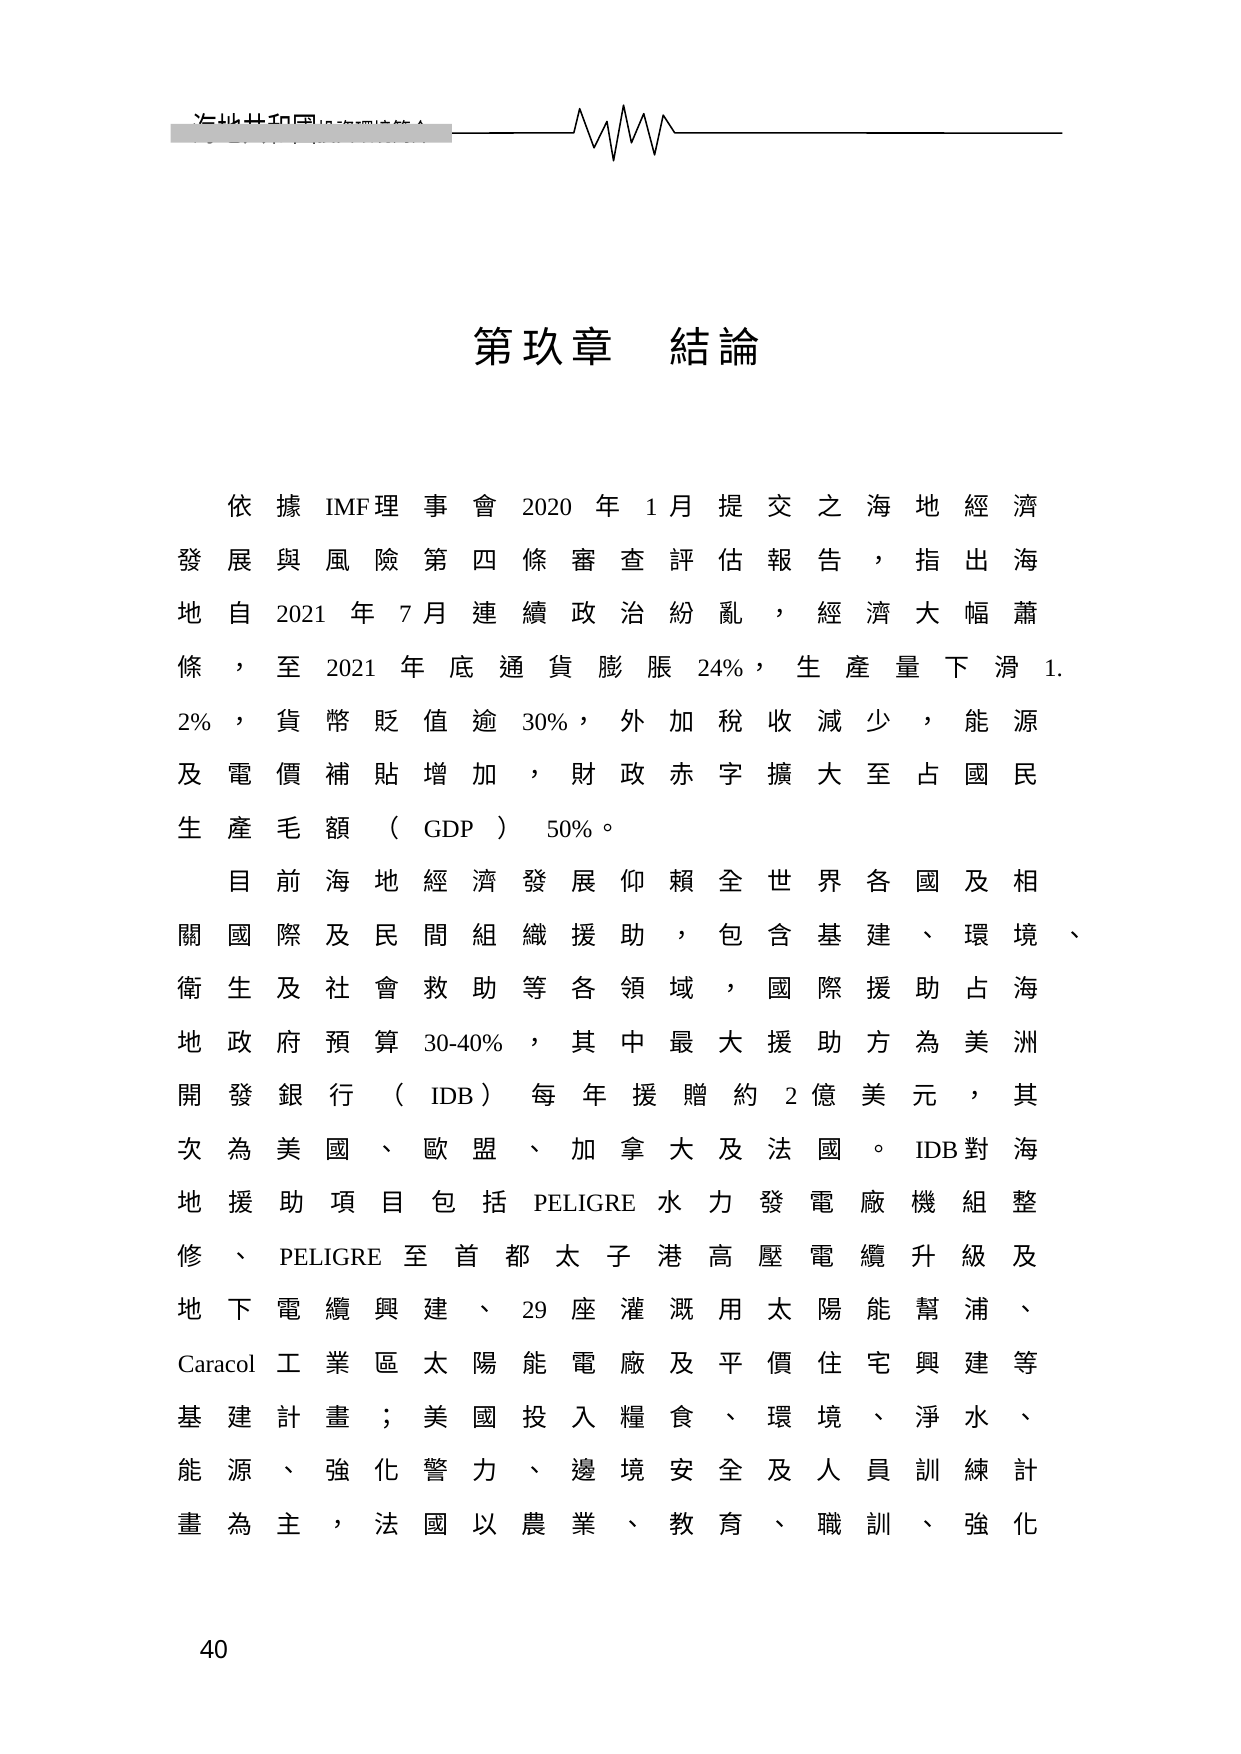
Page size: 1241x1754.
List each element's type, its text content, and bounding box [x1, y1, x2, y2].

text 依據IMF理事會2020年1月提交之海地經濟發展與風險第四條審查評估報告，指出海地自2021年7月連續政治紛亂，經濟大幅蕭條，至2021年底通貨膨脹24%，生產量下滑1.2%，貨幣貶值逾30%，外加稅收減少，能源及電價補貼增加，財政赤字擴大至占國民生產毛額（GDP）50%。 [178, 478, 1063, 853]
text 目前海地經濟發展仰賴全世界各國及相關國際及民間組織援助，包含基建、環境、衛生及社會救助等各領域，國際援助占海地政府預算30-40%，其中最大援助方為美洲開發銀行（IDB）每年援贈約2億美元，其次為美國、歐盟、加拿大及法國。IDB對海地援助項目包括PELIGRE水力發電廠機組整修、PELIGRE至首都太子港高壓電纜升級及地下電纜興建、29座灌溉用太陽能幫浦、Caracol工業區太陽能電廠及平價住宅興建等基建計畫；美國投入糧食、環境、淨水、能源、強化警力、邊境安全及人員訓練計畫為主，法國以農業、教育、職訓、強化警政、打擊走私等領域提供協助。 [178, 853, 1063, 1549]
text 第玖章 結論 [178, 291, 1063, 398]
